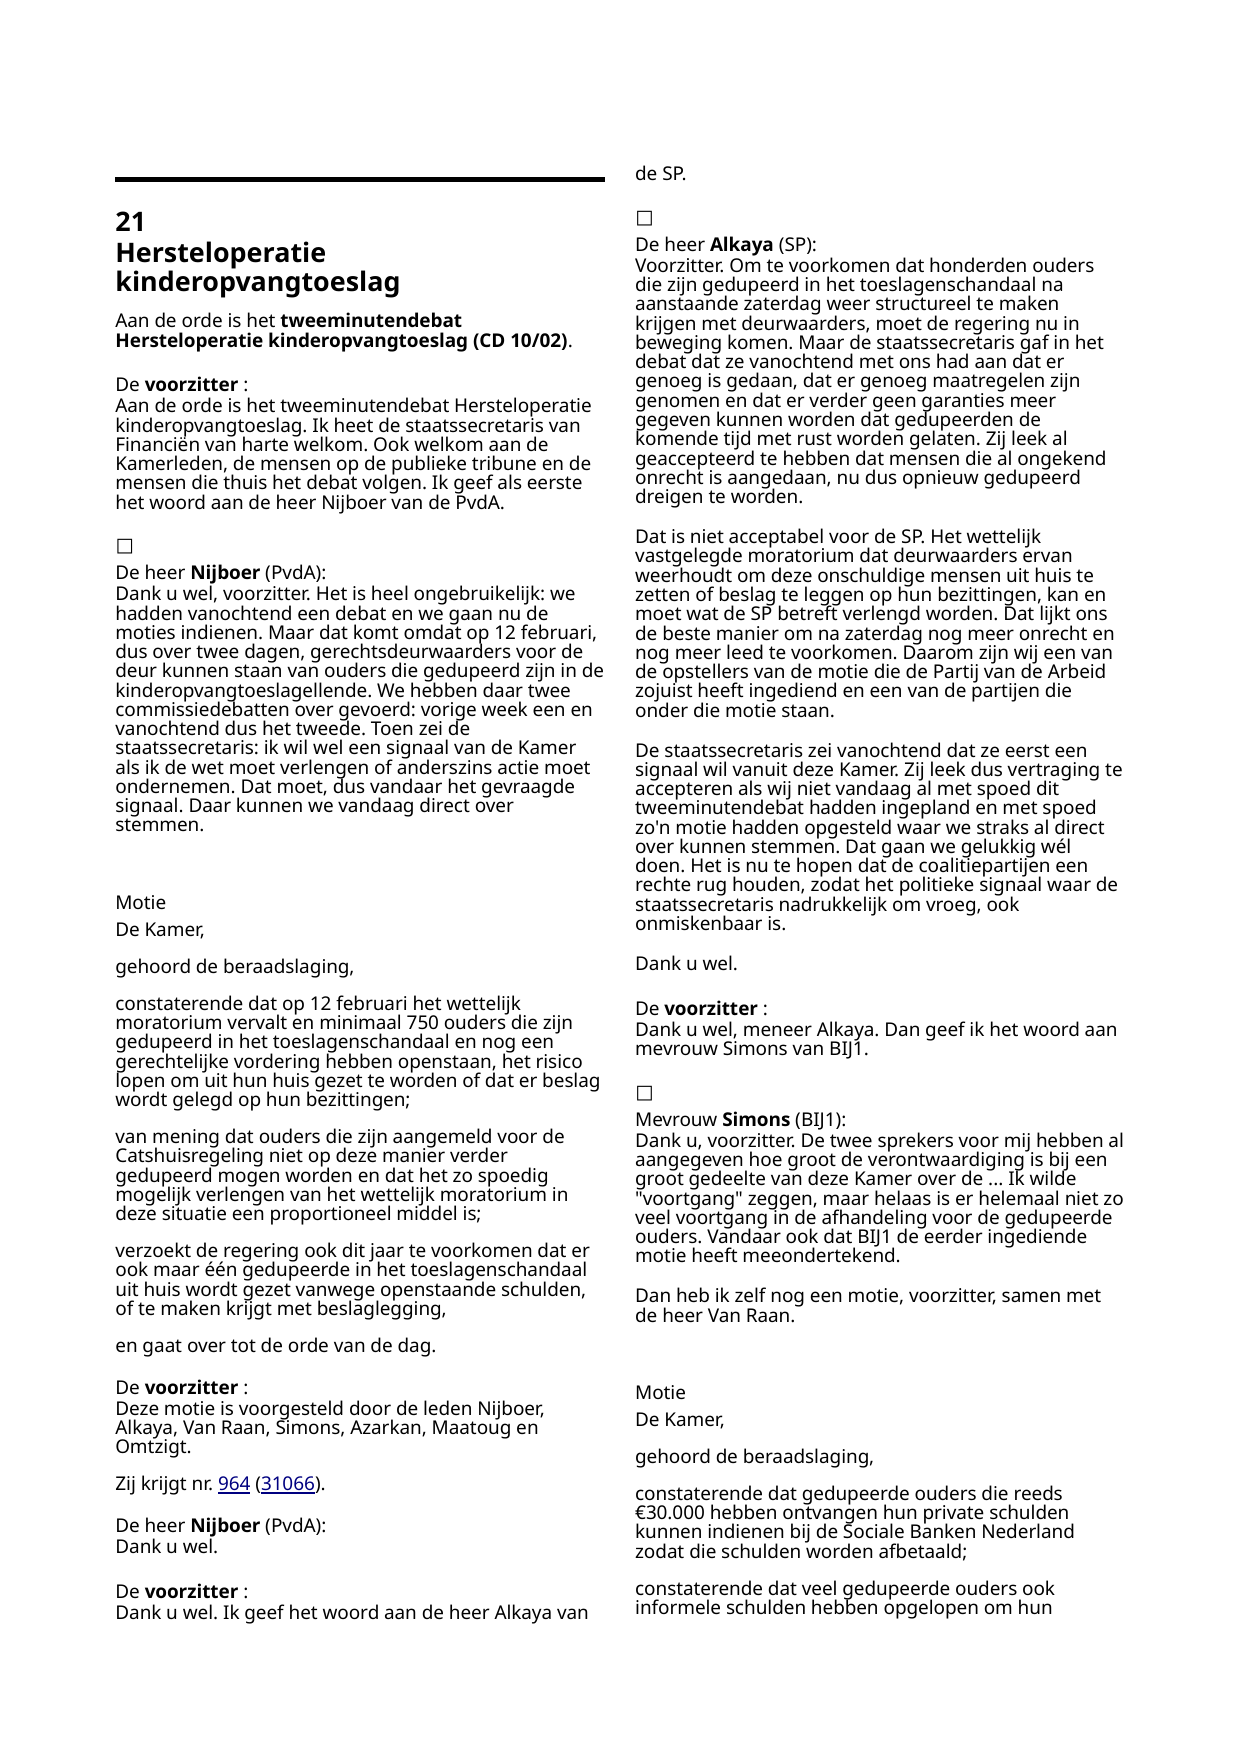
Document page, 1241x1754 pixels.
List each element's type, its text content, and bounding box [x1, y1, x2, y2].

text ⬜ [115, 534, 605, 559]
text De staatssecretaris zei vanochtend dat ze eerst een signaal wil vanuit deze Kamer. Zij leek dus vertraging te accepteren als wij niet vandaag al met spoed dit tweeminutendebat hadden ingepland en met spoed zo'n motie hadden opgesteld waar we straks al direct over kunnen stemmen. Dat gaan we gelukkig wél doen. Het is nu te hopen dat de coalitiepartijen een rechte rug houden, zodat het politieke signaal waar de staatssecretaris nadrukkelijk om vroeg, ook onmiskenbaar is. [635, 742, 1125, 934]
text Dank u wel, voorzitter. Het is heel ongebruikelijk: we hadden vanochtend een debat en we gaan nu de moties indienen. Maar dat komt omdat op 12 februari, dus over twee dagen, gerechtsdeurwaarders voor de deur kunnen staan van ouders die gedupeerd zijn in de kinderopvangtoeslagellende. We hebben daar twee commissiedebatten over gevoerd: vorige week een en vanochtend dus het tweede. Toen zei de staatssecretaris: ik wil wel een signaal van de Kamer als ik de wet moet verlengen of anderszins actie moet ondernemen. Dat moet, dus vandaar het gevraagde signaal. Daar kunnen we vandaag direct over stemmen. [115, 585, 605, 836]
text constaterende dat gedupeerde ouders die reeds €30.000 hebben ontvangen hun private schulden kunnen indienen bij de Sociale Banken Nederland zodat die schulden worden afbetaald; [635, 1485, 1125, 1562]
text gehoord de beraadslaging, [635, 1448, 1125, 1467]
text ⬜ [635, 205, 1125, 231]
text Aan de orde is het tweeminutendebat Hersteloperatie kinderopvangtoeslag (CD 10/02). [115, 312, 605, 351]
text De heer Nijboer (PvdA): [115, 1512, 605, 1538]
text De voorzitter : [115, 1374, 605, 1400]
text Dank u wel. Ik geef het woord aan de heer Alkaya van [115, 1604, 605, 1623]
text Deze motie is voorgesteld door de leden Nijboer, Alkaya, Van Raan, Simons, Azarkan, Maatoug en Omtzigt. [115, 1400, 605, 1457]
text De voorzitter : [635, 995, 1125, 1021]
text verzoekt de regering ook dit jaar te voorkomen dat er ook maar één gedupeerde in het toeslagenschandaal uit huis wordt gezet vanwege openstaande schulden, of te maken krijgt met beslaglegging, [115, 1242, 605, 1319]
text en gaat over tot de orde van de dag. [115, 1337, 605, 1356]
text Motie [635, 1379, 1125, 1405]
text Dan heb ik zelf nog een motie, voorzitter, samen met de heer Van Raan. [635, 1287, 1125, 1326]
text gehoord de beraadslaging, [115, 958, 605, 977]
text Voorzitter. Om te voorkomen dat honderden ouders die zijn gedupeerd in het toeslagenschandaal na aanstaande zaterdag weer structureel te maken krijgen met deurwaarders, moet de regering nu in beweging komen. Maar de staatssecretaris gaf in het debat dat ze vanochtend met ons had aan dat er genoeg is gedaan, dat er genoeg maatregelen zijn genomen en dat er verder geen garanties meer gegeven kunnen worden dat gedupeerden de komende tijd met rust worden gelaten. Zij leek al geaccepteerd te hebben dat mensen die al ongekend onrecht is aangedaan, nu dus opnieuw gedupeerd dreigen te worden. [635, 257, 1125, 507]
text De heer Alkaya (SP): [635, 231, 1125, 257]
text Dank u wel, meneer Alkaya. Dan geef ik het woord aan mevrouw Simons van BIJ1. [635, 1021, 1125, 1059]
text Mevrouw Simons (BIJ1): [635, 1106, 1125, 1132]
text De heer Nijboer (PvdA): [115, 559, 605, 585]
text De voorzitter : [115, 1578, 605, 1604]
text ⬜ [635, 1080, 1125, 1106]
text Aan de orde is het tweeminutendebat Hersteloperatie kinderopvangtoeslag. Ik heet de staatssecretaris van Financiën van harte welkom. Ook welkom aan de Kamerleden, de mensen op de publieke tribune en de mensen die thuis het debat volgen. Ik geef als eerste het woord aan de heer Nijboer van de PvdA. [115, 397, 605, 513]
text De Kamer, [635, 1411, 1125, 1430]
text Zij krijgt nr. 964 (31066). [115, 1475, 605, 1494]
text Hersteloperatie kinderopvangtoeslag [115, 239, 605, 312]
text Dank u, voorzitter. De twee sprekers voor mij hebben al aangegeven hoe groot de verontwaardiging is bij een groot gedeelte van deze Kamer over de ... Ik wilde "voortgang" zeggen, maar helaas is er helemaal niet zo veel voortgang in de afhandeling voor de gedupeerde ouders. Vandaar ook dat BIJ1 de eerder ingediende motie heeft meeondertekend. [635, 1132, 1125, 1267]
text De Kamer, [115, 921, 605, 940]
text De voorzitter : [115, 372, 605, 397]
text constaterende dat op 12 februari het wettelijk moratorium vervalt en minimaal 750 ouders die zijn gedupeerd in het toeslagenschandaal en nog een gerechtelijke vordering hebben openstaan, het risico lopen om uit hun huis gezet te worden of dat er beslag wordt gelegd op hun bezittingen; [115, 995, 605, 1110]
text Dank u wel. [635, 955, 1125, 974]
text de SP. [635, 165, 1125, 184]
text constaterende dat veel gedupeerde ouders ook informele schulden hebben opgelopen om hun [635, 1580, 1125, 1618]
text 21 [115, 203, 605, 239]
text van mening dat ouders die zijn aangemeld voor de Catshuisregeling niet op deze manier verder gedupeerd mogen worden en dat het zo spoedig mogelijk verlengen van het wettelijk moratorium in deze situatie een proportioneel middel is; [115, 1128, 605, 1224]
text Dat is niet acceptabel voor de SP. Het wettelijk vastgelegde moratorium dat deurwaarders ervan weerhoudt om deze onschuldige mensen uit huis te zetten of beslag te leggen op hun bezittingen, kan en moet wat de SP betreft verlengd worden. Dat lijkt ons de beste manier om na zaterdag nog meer onrecht en nog meer leed te voorkomen. Daarom zijn wij een van de opstellers van de motie die de Partij van de Arbeid zojuist heeft ingediend en een van de partijen die onder die motie staan. [635, 528, 1125, 721]
text Dank u wel. [115, 1538, 605, 1557]
text Motie [115, 889, 605, 915]
